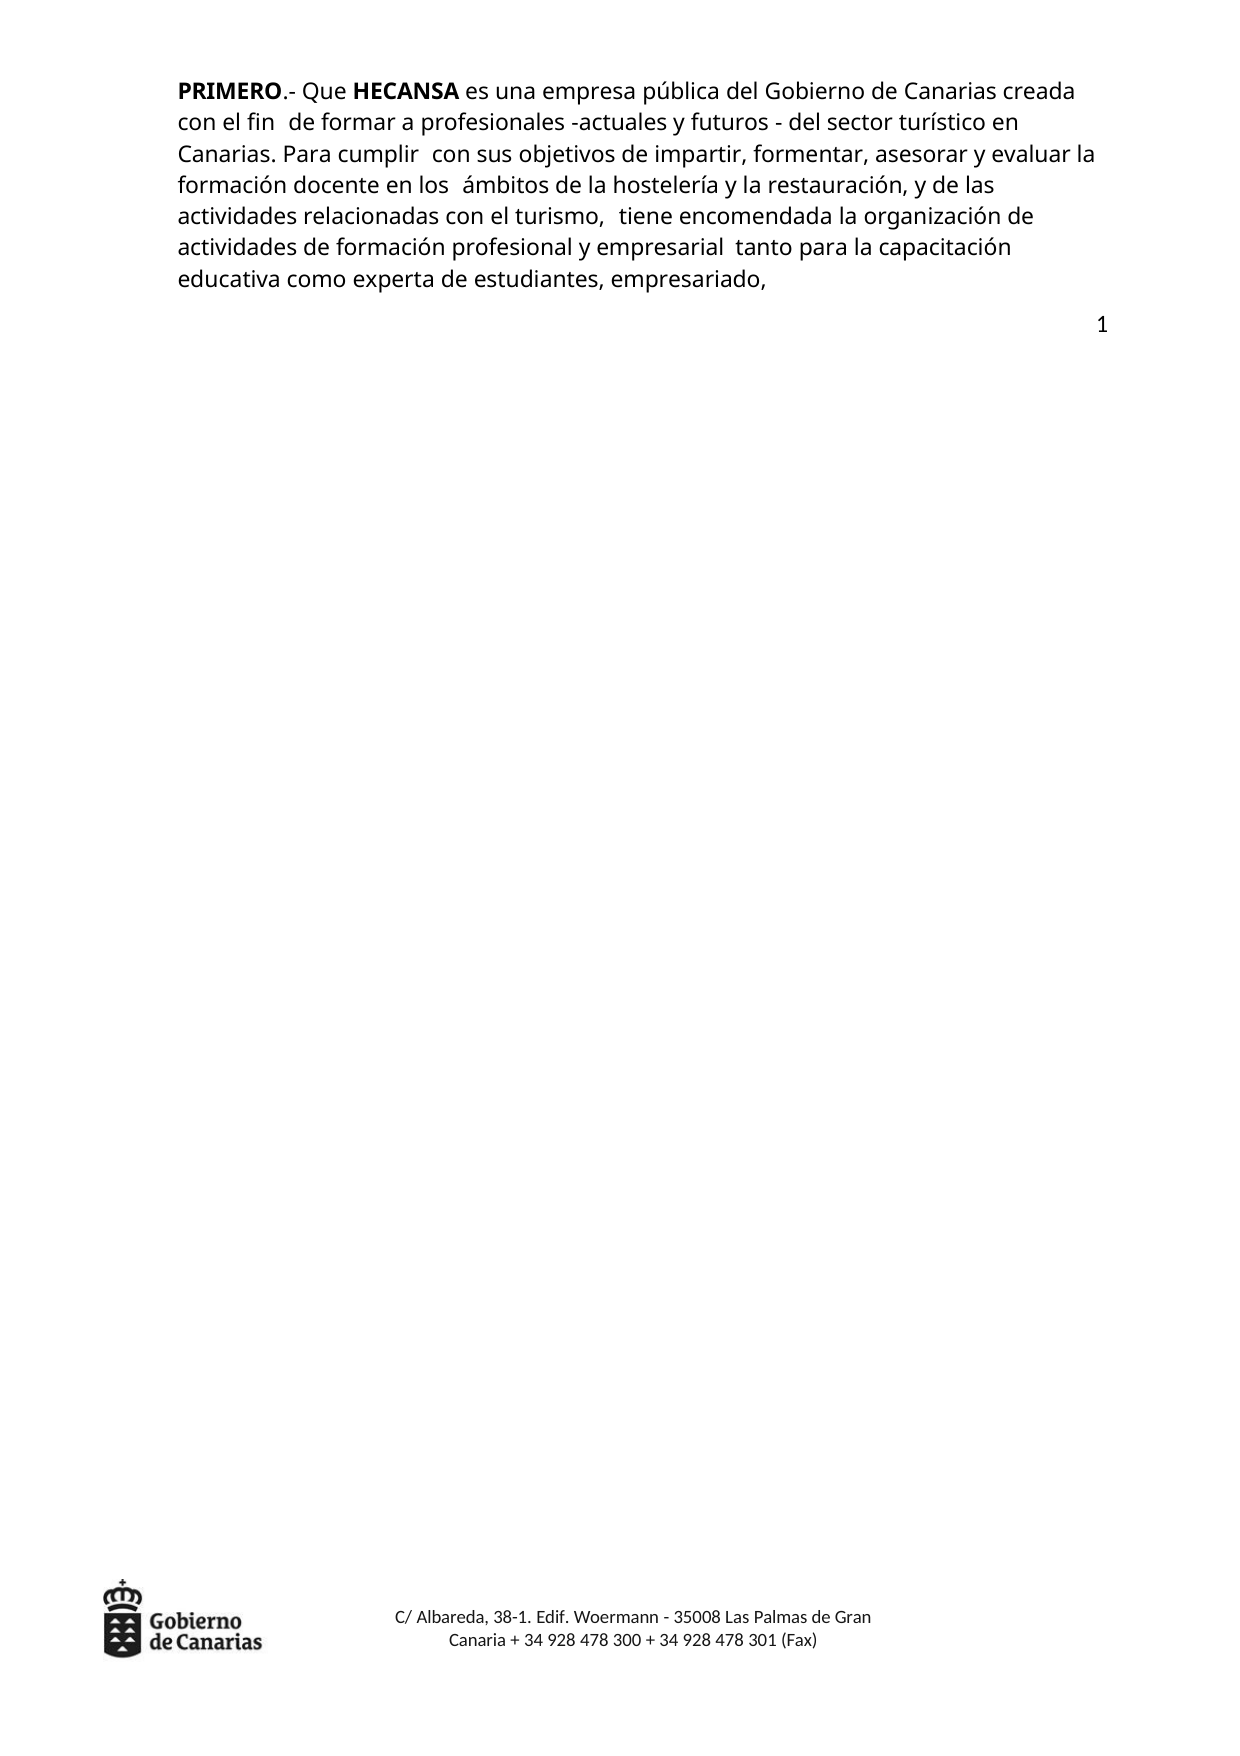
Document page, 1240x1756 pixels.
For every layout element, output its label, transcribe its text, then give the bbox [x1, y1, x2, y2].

text PRIMERO.- Que HECANSA es una empresa pública del Gobierno de Canarias creada con el fin de formar a profesionales -actuales y futuros - del sector turístico en Canarias. Para cumplir con sus objetivos de impartir, formentar, asesorar y evaluar la formación docente en los ámbitos de la hostelería y la restauración, y de las actividades relacionadas con el turismo, tiene encomendada la organización de actividades de formación profesional y empresarial tanto para la capacitación educativa como experta de estudiantes, empresariado, [177, 75, 1099, 294]
subtitle 1 [0, 308, 1108, 338]
